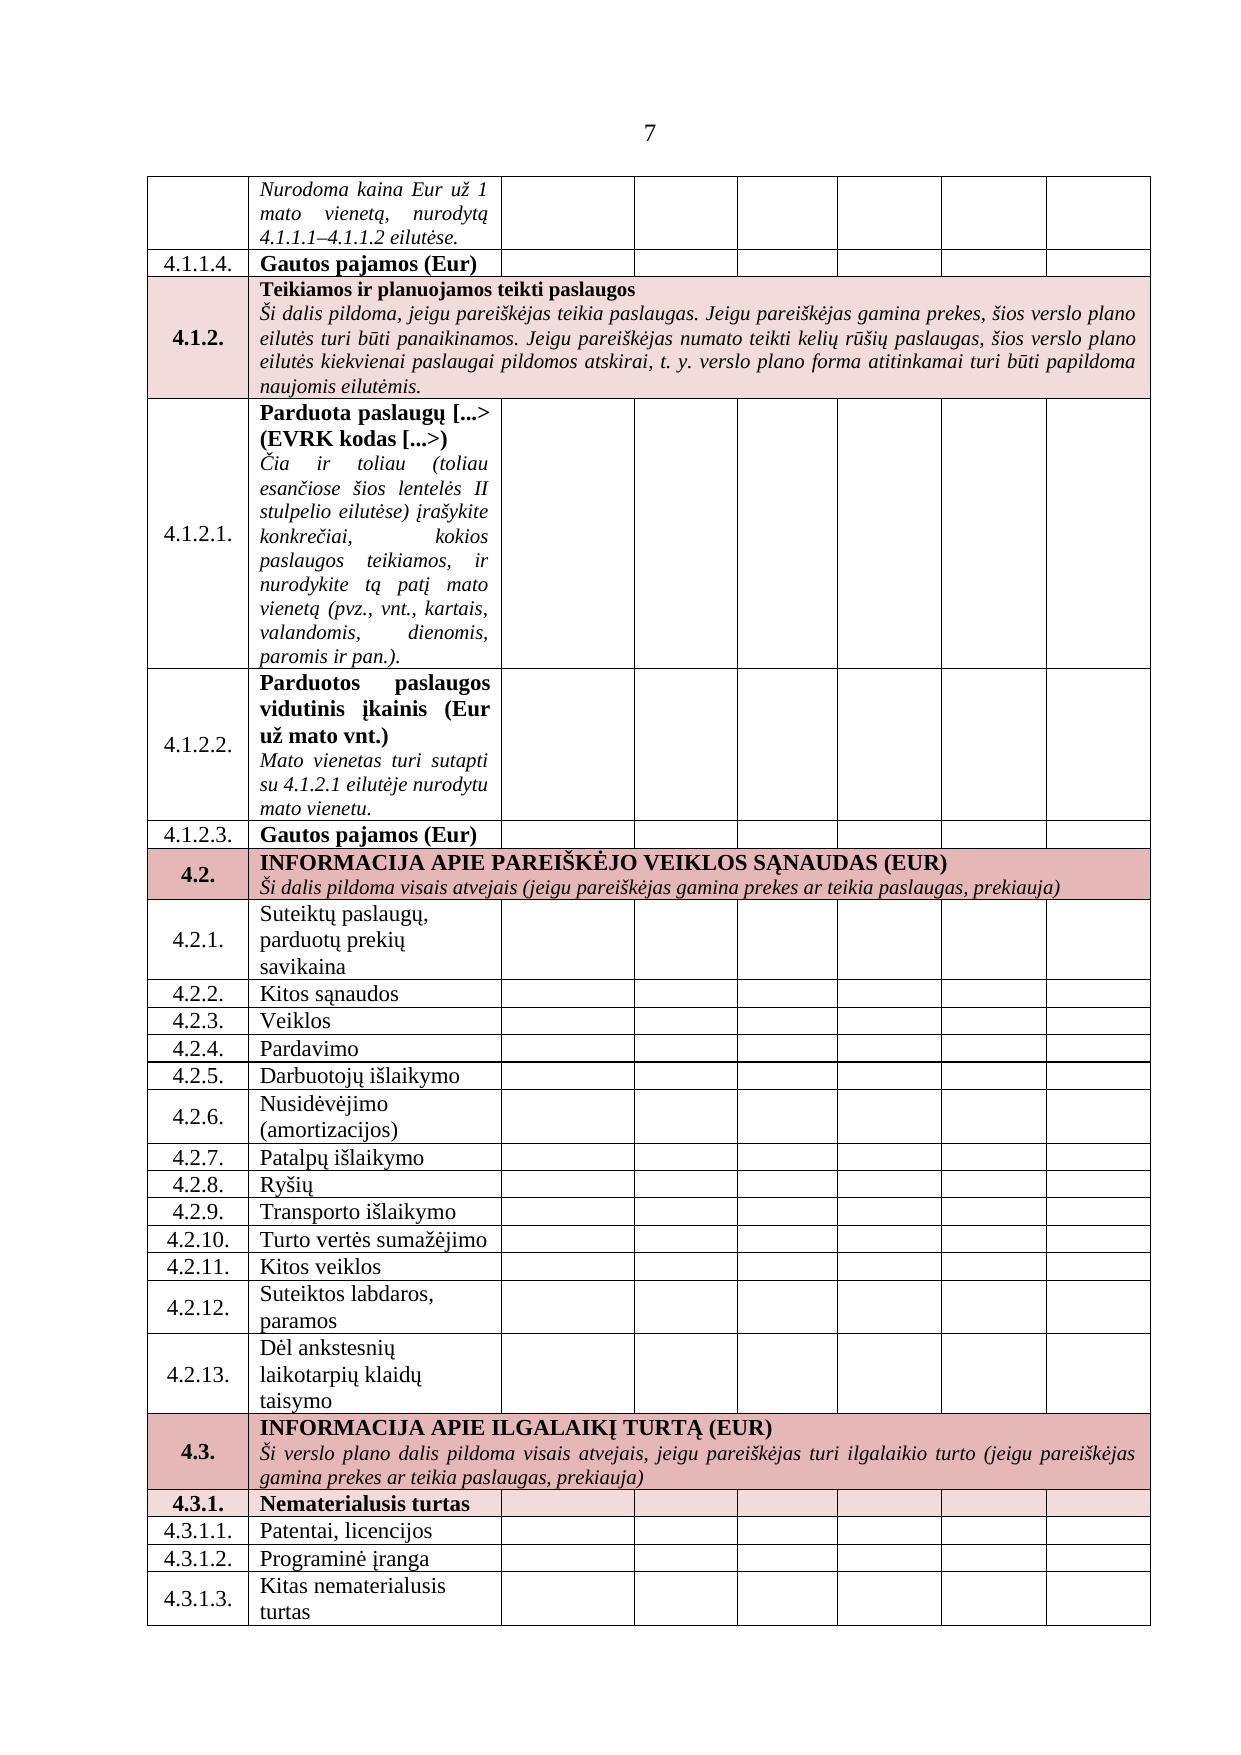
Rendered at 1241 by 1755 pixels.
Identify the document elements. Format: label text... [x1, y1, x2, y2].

table_cell [1047, 1572, 1150, 1625]
table_cell Parduotos paslaugos vidutinis įkainis (Eur už mato vnt.) Mato vienetas turi sutapti su 4.1.2.1 eilutėje nurodytu mato vienetu. [249, 669, 501, 820]
table_cell [502, 1226, 634, 1252]
table_cell [738, 1090, 837, 1142]
table_cell 4.2.4. [148, 1035, 248, 1061]
table_cell [502, 1090, 634, 1142]
table_cell [1047, 1035, 1150, 1061]
table_cell [838, 669, 941, 820]
table_cell [635, 1572, 737, 1625]
table_cell [942, 900, 1046, 979]
table_cell [635, 1063, 737, 1089]
table_cell Programinė įranga [249, 1545, 501, 1571]
table_cell [502, 177, 634, 249]
table_cell [738, 1226, 837, 1252]
table_cell Transporto išlaikymo [249, 1198, 501, 1225]
table_cell Suteiktos labdaros, paramos [249, 1281, 501, 1333]
table_cell 4.2.1. [148, 900, 248, 979]
table_cell [838, 1063, 941, 1089]
table_cell [635, 1253, 737, 1279]
table_cell [635, 1490, 737, 1516]
table_cell 4.2.3. [148, 1008, 248, 1034]
table_cell [942, 1171, 1046, 1197]
table_cell [738, 1334, 837, 1413]
table_cell [502, 399, 634, 668]
table_cell [738, 980, 837, 1007]
table_cell [838, 1517, 941, 1544]
table_cell [838, 1171, 941, 1197]
table_cell [635, 1198, 737, 1225]
table_cell Nusidėvėjimo (amortizacijos) [249, 1090, 501, 1142]
table_cell [838, 980, 941, 1007]
table_cell [1047, 1008, 1150, 1034]
table_cell [635, 1090, 737, 1142]
table_cell [838, 1572, 941, 1625]
table_cell [738, 1198, 837, 1225]
table_cell [942, 1572, 1046, 1625]
table_cell [942, 399, 1046, 668]
table_cell [942, 1008, 1046, 1034]
table_cell [738, 1545, 837, 1571]
table_cell [838, 900, 941, 979]
table_cell 4.1.2.2. [148, 669, 248, 820]
table_cell [738, 1517, 837, 1544]
table_cell Gautos pajamos (Eur) [249, 821, 501, 848]
table_cell [738, 1490, 837, 1516]
table_cell Nurodoma kaina Eur už 1 mato vienetą, nurodytą 4.1.1.1–4.1.1.2 eilutėse. [249, 177, 501, 249]
table_cell [838, 399, 941, 668]
table_cell [738, 1253, 837, 1279]
table_cell Gautos pajamos (Eur) [249, 250, 501, 276]
table_cell [1047, 250, 1150, 276]
table_cell [942, 250, 1046, 276]
table_cell Nematerialusis turtas [249, 1490, 501, 1516]
table_cell 4.2. [148, 849, 248, 899]
table_cell [838, 1198, 941, 1225]
table_cell [635, 1226, 737, 1252]
table_cell [942, 1545, 1046, 1571]
table_cell [838, 1545, 941, 1571]
table_cell 4.2.11. [148, 1253, 248, 1279]
table_cell Suteiktų paslaugų, parduotų prekių savikaina [249, 900, 501, 979]
table_cell [502, 1281, 634, 1333]
table_cell [635, 1334, 737, 1413]
table_cell 4.2.8. [148, 1171, 248, 1197]
table_cell Kitos sąnaudos [249, 980, 501, 1007]
table_cell [635, 1545, 737, 1571]
table_cell [635, 980, 737, 1007]
table_cell [1047, 1517, 1150, 1544]
table_cell [1047, 1144, 1150, 1170]
table_cell [838, 1008, 941, 1034]
table_cell [635, 250, 737, 276]
table_cell [738, 669, 837, 820]
table_cell [942, 980, 1046, 1007]
table_cell Kitas nematerialusis turtas [249, 1572, 501, 1625]
table_cell [635, 399, 737, 668]
table_cell [942, 1226, 1046, 1252]
table_cell [942, 1035, 1046, 1061]
table_cell [502, 1517, 634, 1544]
table_cell [942, 1063, 1046, 1089]
table_cell [838, 1253, 941, 1279]
table_cell [502, 1545, 634, 1571]
table_cell [502, 669, 634, 820]
table_cell [1047, 821, 1150, 848]
table_cell 4.2.10. [148, 1226, 248, 1252]
table_cell 4.1.1.4. [148, 250, 248, 276]
table_cell [1047, 980, 1150, 1007]
table_cell 4.3. [148, 1414, 248, 1489]
table_cell Parduota paslaugų [...> (EVRK kodas [...>) Čia ir toliau (toliau esančiose šios lentelės II stulpelio eilutėse) įrašykite konkrečiai, kokios paslaugos teikiamos, ir nurodykite tą patį mato vienetą (pvz., vnt., kartais, valandomis, dienomis, paromis ir pan.). [249, 399, 501, 668]
table_cell [1047, 1281, 1150, 1333]
table_cell [1047, 1198, 1150, 1225]
table_cell [1047, 177, 1150, 249]
table_cell [942, 1144, 1046, 1170]
table_cell [738, 1144, 837, 1170]
table_cell Teikiamos ir planuojamos teikti paslaugos Ši dalis pildoma, jeigu pareiškėjas teikia paslaugas. Jeigu pareiškėjas gamina prekes, šios verslo plano eilutės turi būti panaikinamos. Jeigu pareiškėjas numato teikti kelių rūšių paslaugas, šios verslo plano eilutės kiekvienai paslaugai pildomos atskirai, t. y. verslo plano forma atitinkamai turi būti papildoma naujomis eilutėmis. [249, 277, 1150, 398]
table_cell [738, 821, 837, 848]
table_cell [502, 1171, 634, 1197]
table_cell [838, 1144, 941, 1170]
table_cell [738, 1281, 837, 1333]
table_cell 4.1.2. [148, 277, 248, 398]
table_cell INFORMACIJA APIE PAREIŠKĖJO VEIKLOS SĄNAUDAS (EUR) Ši dalis pildoma visais atvejais (jeigu pareiškėjas gamina prekes ar teikia paslaugas, prekiauja) [249, 849, 1150, 899]
table_cell [635, 669, 737, 820]
table_cell [1047, 399, 1150, 668]
table_cell [838, 821, 941, 848]
table_cell Turto vertės sumažėjimo [249, 1226, 501, 1252]
table_cell [738, 250, 837, 276]
table_cell 4.3.1.3. [148, 1572, 248, 1625]
table_cell 4.2.6. [148, 1090, 248, 1142]
table_cell [838, 1334, 941, 1413]
table_cell [502, 1334, 634, 1413]
table_cell [838, 1035, 941, 1061]
table_cell [838, 1490, 941, 1516]
table_cell [738, 1063, 837, 1089]
table_cell 4.2.2. [148, 980, 248, 1007]
table_cell 4.3.1.2. [148, 1545, 248, 1571]
table_cell [502, 1198, 634, 1225]
table_cell [635, 1008, 737, 1034]
table_cell [502, 1063, 634, 1089]
table_cell 4.2.9. [148, 1198, 248, 1225]
table_cell [942, 1490, 1046, 1516]
table_cell Dėl ankstesnių laikotarpių klaidų taisymo [249, 1334, 501, 1413]
table_cell [738, 1008, 837, 1034]
table_cell [502, 1490, 634, 1516]
table_cell [942, 1281, 1046, 1333]
table_cell [838, 1226, 941, 1252]
table_cell 4.3.1.1. [148, 1517, 248, 1544]
table_cell [502, 1253, 634, 1279]
table_cell [838, 1281, 941, 1333]
table_cell [635, 1171, 737, 1197]
table_cell 4.3.1. [148, 1490, 248, 1516]
table_cell [635, 1517, 737, 1544]
table_cell [738, 1572, 837, 1625]
table_cell [738, 1035, 837, 1061]
table_cell [502, 1008, 634, 1034]
table_cell [635, 821, 737, 848]
table_cell 4.2.7. [148, 1144, 248, 1170]
table_cell [942, 1253, 1046, 1279]
table_cell [1047, 1226, 1150, 1252]
table_cell [635, 177, 737, 249]
table_cell [942, 1090, 1046, 1142]
table_cell [738, 177, 837, 249]
table_cell [942, 821, 1046, 848]
table_cell [1047, 1334, 1150, 1413]
table_cell Veiklos [249, 1008, 501, 1034]
table_cell Pardavimo [249, 1035, 501, 1061]
table_cell [635, 1144, 737, 1170]
table_cell [838, 177, 941, 249]
table_cell Kitos veiklos [249, 1253, 501, 1279]
table_cell [502, 250, 634, 276]
table_cell Ryšių [249, 1171, 501, 1197]
table_cell [1047, 1090, 1150, 1142]
table_cell [942, 1198, 1046, 1225]
table_cell [838, 250, 941, 276]
table_cell [942, 669, 1046, 820]
table_cell [502, 1572, 634, 1625]
table_cell [838, 1090, 941, 1142]
table_cell 4.1.2.1. [148, 399, 248, 668]
table_cell 4.1.2.3. [148, 821, 248, 848]
table_cell INFORMACIJA APIE ILGALAIKĮ TURTĄ (EUR) Ši verslo plano dalis pildoma visais atvejais, jeigu pareiškėjas turi ilgalaikio turto (jeigu pareiškėjas gamina prekes ar teikia paslaugas, prekiauja) [249, 1414, 1150, 1489]
table_cell [1047, 900, 1150, 979]
table_cell [502, 821, 634, 848]
table_cell [738, 1171, 837, 1197]
table_cell 4.2.12. [148, 1281, 248, 1333]
table_cell [942, 1517, 1046, 1544]
table_cell [942, 177, 1046, 249]
table_cell [942, 1334, 1046, 1413]
table_cell [738, 900, 837, 979]
table_cell [502, 980, 634, 1007]
table_cell 4.2.5. [148, 1063, 248, 1089]
table_cell 4.2.13. [148, 1334, 248, 1413]
table_cell [1047, 669, 1150, 820]
table_cell [1047, 1490, 1150, 1516]
table_cell Patalpų išlaikymo [249, 1144, 501, 1170]
table_cell [1047, 1545, 1150, 1571]
table_cell [1047, 1063, 1150, 1089]
table_cell [738, 399, 837, 668]
table_cell [502, 1035, 634, 1061]
table_cell Patentai, licencijos [249, 1517, 501, 1544]
table_cell [635, 1035, 737, 1061]
table_cell [502, 900, 634, 979]
table_cell [148, 177, 248, 249]
table_cell Darbuotojų išlaikymo [249, 1063, 501, 1089]
table_cell [635, 900, 737, 979]
table_cell [1047, 1171, 1150, 1197]
table_cell [1047, 1253, 1150, 1279]
table_cell [635, 1281, 737, 1333]
table_cell [502, 1144, 634, 1170]
